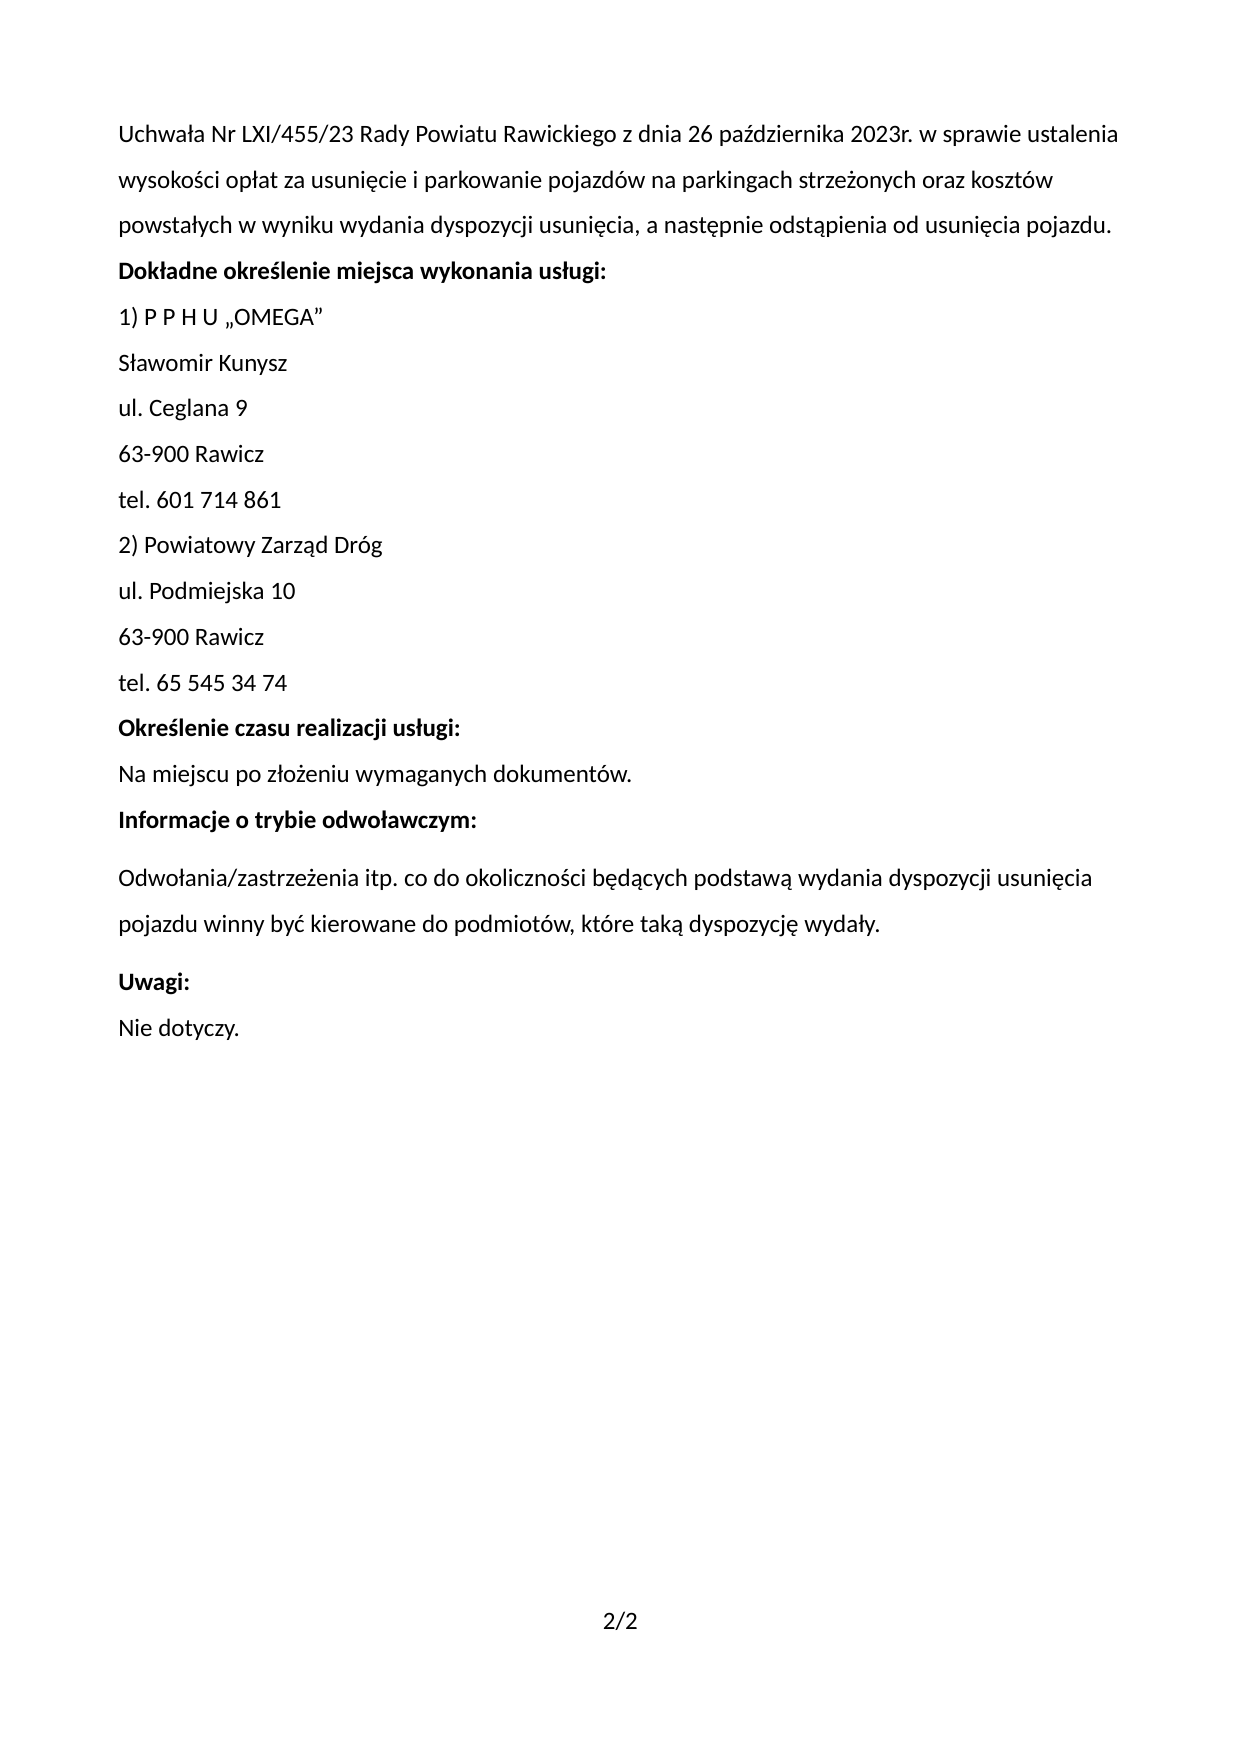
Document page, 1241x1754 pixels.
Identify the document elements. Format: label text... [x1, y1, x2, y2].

list Dokładne określenie miejsca wykonania usługi: 1) P P H U „OMEGA” Sławomir Kunysz ul. Ceglana 9 63-900 Rawicz tel. 601 714 861 2) Powiatowy Zarząd Dróg ul. Podmiejska 10 63-900 Rawicz tel. 65 545 34 74 [118, 255, 1122, 697]
list Na miejscu po złożeniu wymaganych dokumentów. [118, 758, 1122, 789]
list Uchwała Nr LXI/455/23 Rady Powiatu Rawickiego z dnia 26 października 2023r. w sprawie ustalenia wysokości opłat za usunięcie i parkowanie pojazdów na parkingach strzeżonych oraz kosztów powstałych w wyniku wydania dyspozycji usunięcia, a następnie odstąpienia od usunięcia pojazdu. [118, 118, 1122, 240]
list Określenie czasu realizacji usługi: [118, 713, 1122, 743]
list Uwagi: [118, 966, 1122, 997]
text Informacje o trybie odwoławczym: [118, 804, 1122, 834]
list Nie dotyczy. [118, 1012, 1122, 1042]
text Odwołania/zastrzeżenia itp. co do okoliczności będących podstawą wydania dyspozycji usunięcia pojazdu winny być kierowane do podmiotów, które taką dyspozycję wydały. [118, 862, 1122, 938]
